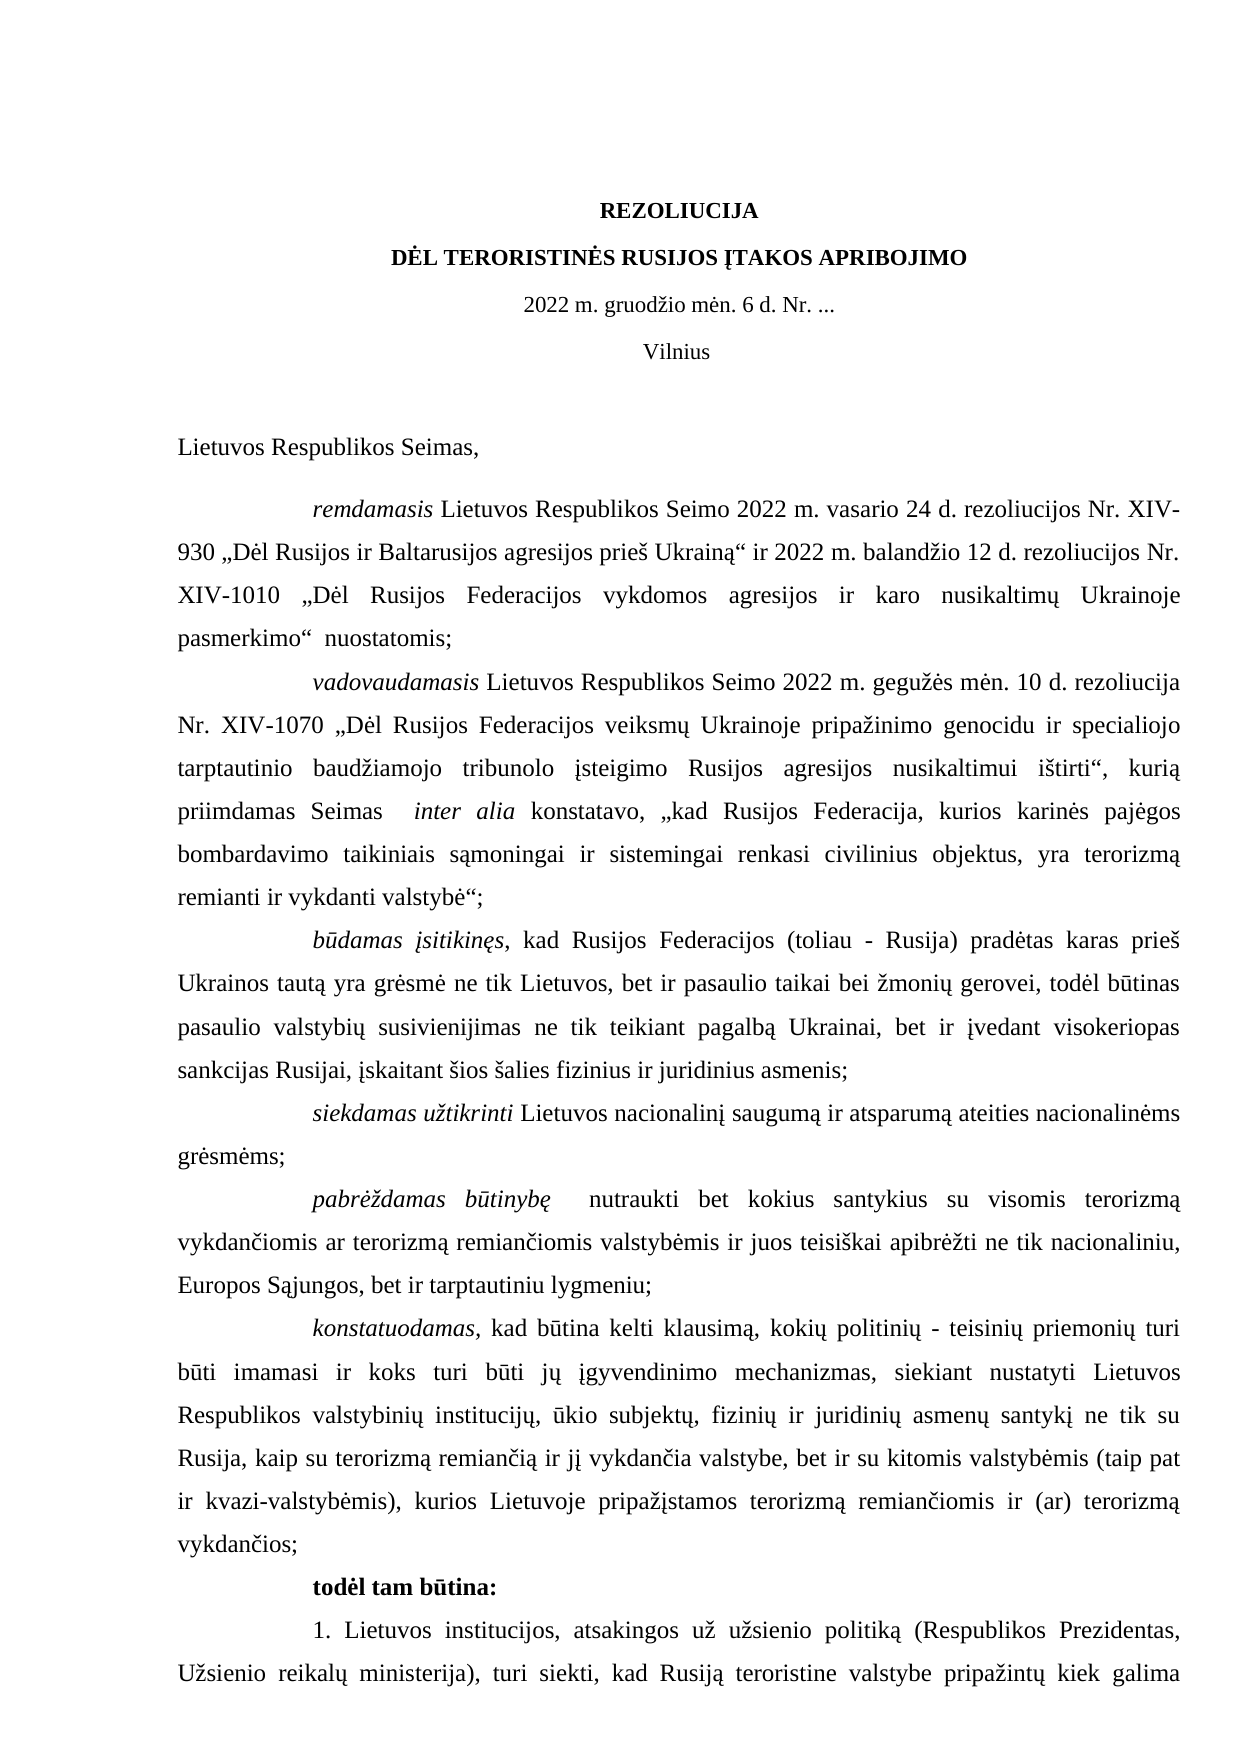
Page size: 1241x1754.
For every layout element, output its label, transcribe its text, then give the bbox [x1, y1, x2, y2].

text būdamas įsitikinęs, kad Rusijos Federacijos (toliau - Rusija) pradėtas karas prieš Ukrainos tautą yra grėsmė ne tik Lietuvos, bet ir pasaulio taikai bei žmonių gerovei, todėl būtinas pasaulio valstybių susivienijimas ne tik teikiant pagalbą Ukrainai, bet ir įvedant visokeriopas sankcijas Rusijai, įskaitant šios šalies fizinius ir juridinius asmenis; [177, 925, 1181, 1083]
text vadovaudamasis Lietuvos Respublikos Seimo 2022 m. gegužės mėn. 10 d. rezoliucija Nr. XIV-1070 „Dėl Rusijos Federacijos veiksmų Ukrainoje pripažinimo genocidu ir specialiojo tarptautinio baudžiamojo tribunolo įsteigimo Rusijos agresijos nusikaltimui ištirti“, kurią priimdamas Seimas inter alia konstatavo, „kad Rusijos Federacija, kurios karinės pajėgos bombardavimo taikiniais sąmoningai ir sistemingai renkasi civilinius objektus, yra terorizmą remianti ir vykdanti valstybė“; [177, 667, 1181, 911]
text remdamasis Lietuvos Respublikos Seimo 2022 m. vasario 24 d. rezoliucijos Nr. XIV-930 „Dėl Rusijos ir Baltarusijos agresijos prieš Ukrainą“ ir 2022 m. balandžio 12 d. rezoliucijos Nr. XIV-1010 „Dėl Rusijos Federacijos vykdomos agresijos ir karo nusikaltimų Ukrainoje pasmerkimo“ nuostatomis; [177, 494, 1181, 652]
text Vilnius [177, 338, 1181, 365]
text DĖL TERORISTINĖS RUSIJOS ĮTAKOS APRIBOJIMO [177, 244, 1181, 271]
text todėl tam būtina: [177, 1572, 1181, 1601]
text pabrėždamas būtinybę nutraukti bet kokius santykius su visomis terorizmą vykdančiomis ar terorizmą remiančiomis valstybėmis ir juos teisiškai apibrėžti ne tik nacionaliniu, Europos Sąjungos, bet ir tarptautiniu lygmeniu; [177, 1184, 1181, 1299]
text Lietuvos Respublikos Seimas, [177, 432, 1181, 461]
text 1. Lietuvos institucijos, atsakingos už užsienio politiką (Respublikos Prezidentas, Užsienio reikalų ministerija), turi siekti, kad Rusiją teroristine valstybe pripažintų kiek galima [177, 1615, 1181, 1687]
text 2022 m. gruodžio mėn. 6 d. Nr. ... [177, 291, 1181, 318]
text REZOLIUCIJA [177, 197, 1181, 224]
text siekdamas užtikrinti Lietuvos nacionalinį saugumą ir atsparumą ateities nacionalinėms grėsmėms; [177, 1098, 1181, 1170]
text konstatuodamas, kad būtina kelti klausimą, kokių politinių - teisinių priemonių turi būti imamasi ir koks turi būti jų įgyvendinimo mechanizmas, siekiant nustatyti Lietuvos Respublikos valstybinių institucijų, ūkio subjektų, fizinių ir juridinių asmenų santykį ne tik su Rusija, kaip su terorizmą remiančią ir jį vykdančia valstybe, bet ir su kitomis valstybėmis (taip pat ir kvazi-valstybėmis), kurios Lietuvoje pripažįstamos terorizmą remiančiomis ir (ar) terorizmą vykdančios; [177, 1313, 1181, 1558]
